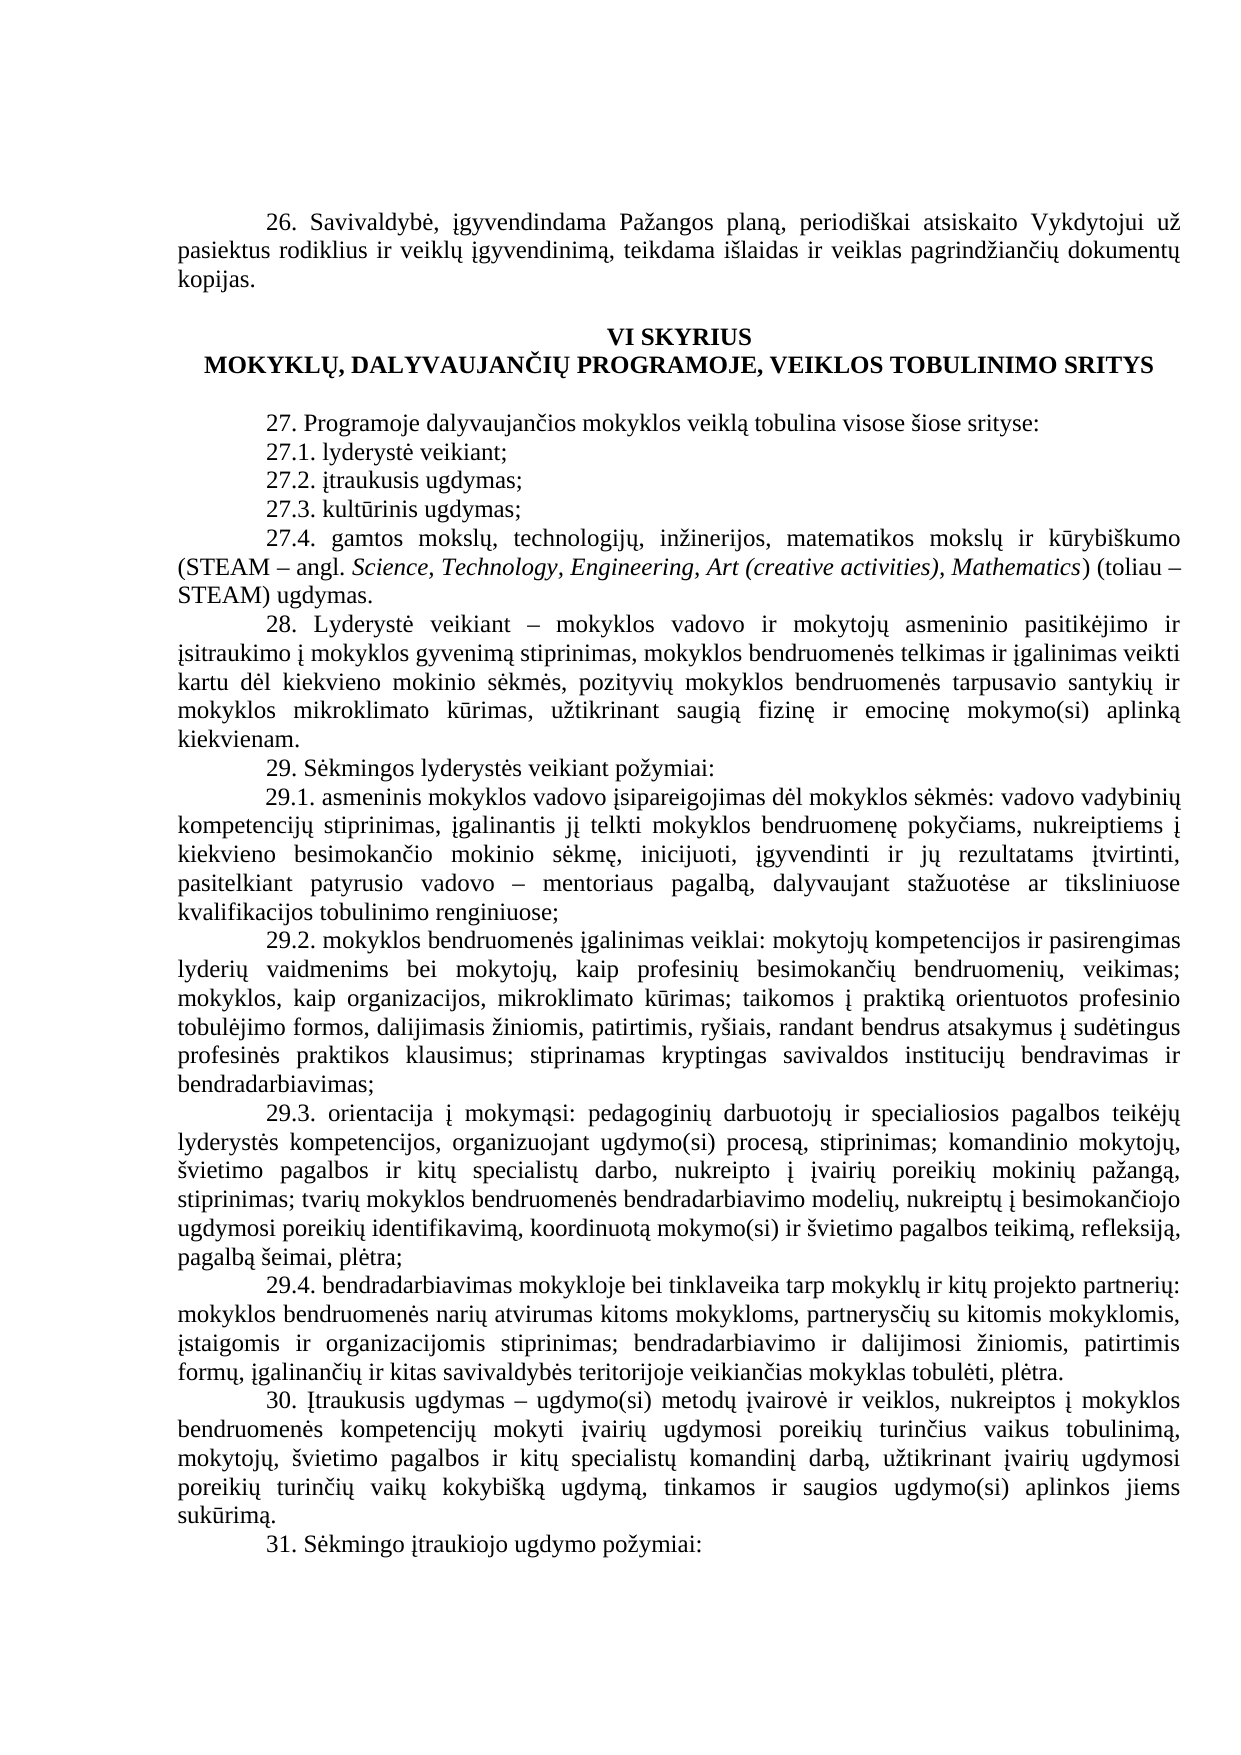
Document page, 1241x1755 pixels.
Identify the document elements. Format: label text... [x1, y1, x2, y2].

text MOKYKLŲ, DALYVAUJANČIŲ PROGRAMOJE, VEIKLOS TOBULINIMO SRITYS [177, 350, 1181, 379]
text 29.1. asmeninis mokyklos vadovo įsipareigojimas dėl mokyklos sėkmės: vadovo vadybinių kompetencijų stiprinimas, įgalinantis jį telkti mokyklos bendruomenę pokyčiams, nukreiptiems į kiekvieno besimokančio mokinio sėkmę, inicijuoti, įgyvendinti ir jų rezultatams įtvirtinti, pasitelkiant patyrusio vadovo – mentoriaus pagalbą, dalyvaujant stažuotėse ar tiksliniuose kvalifikacijos tobulinimo renginiuose; [177, 782, 1181, 925]
text VI SKYRIUS [177, 322, 1181, 350]
text 26. Savivaldybė, įgyvendindama Pažangos planą, periodiškai atsiskaito Vykdytojui už pasiektus rodiklius ir veiklų įgyvendinimą, teikdama išlaidas ir veiklas pagrindžiančių dokumentų kopijas. [177, 207, 1181, 293]
text 30. Įtraukusis ugdymas – ugdymo(si) metodų įvairovė ir veiklos, nukreiptos į mokyklos bendruomenės kompetencijų mokyti įvairių ugdymosi poreikių turinčius vaikus tobulinimą, mokytojų, švietimo pagalbos ir kitų specialistų komandinį darbą, užtikrinant įvairių ugdymosi poreikių turinčių vaikų kokybišką ugdymą, tinkamos ir saugios ugdymo(si) aplinkos jiems sukūrimą. [177, 1385, 1181, 1529]
text 29. Sėkmingos lyderystės veikiant požymiai: [177, 753, 1181, 782]
text 29.2. mokyklos bendruomenės įgalinimas veiklai: mokytojų kompetencijos ir pasirengimas lyderių vaidmenims bei mokytojų, kaip profesinių besimokančių bendruomenių, veikimas; mokyklos, kaip organizacijos, mikroklimato kūrimas; taikomos į praktiką orientuotos profesinio tobulėjimo formos, dalijimasis žiniomis, patirtimis, ryšiais, randant bendrus atsakymus į sudėtingus profesinės praktikos klausimus; stiprinamas kryptingas savivaldos institucijų bendravimas ir bendradarbiavimas; [177, 925, 1181, 1098]
text 27.3. kultūrinis ugdymas; [177, 494, 1181, 523]
text 27. Programoje dalyvaujančios mokyklos veiklą tobulina visose šiose srityse: [177, 408, 1181, 437]
text 29.3. orientacija į mokymąsi: pedagoginių darbuotojų ir specialiosios pagalbos teikėjų lyderystės kompetencijos, organizuojant ugdymo(si) procesą, stiprinimas; komandinio mokytojų, švietimo pagalbos ir kitų specialistų darbo, nukreipto į įvairių poreikių mokinių pažangą, stiprinimas; tvarių mokyklos bendruomenės bendradarbiavimo modelių, nukreiptų į besimokančiojo ugdymosi poreikių identifikavimą, koordinuotą mokymo(si) ir švietimo pagalbos teikimą, refleksiją, pagalbą šeimai, plėtra; [177, 1098, 1181, 1270]
text 27.1. lyderystė veikiant; [177, 437, 1181, 465]
text 28. Lyderystė veikiant – mokyklos vadovo ir mokytojų asmeninio pasitikėjimo ir įsitraukimo į mokyklos gyvenimą stiprinimas, mokyklos bendruomenės telkimas ir įgalinimas veikti kartu dėl kiekvieno mokinio sėkmės, pozityvių mokyklos bendruomenės tarpusavio santykių ir mokyklos mikroklimato kūrimas, užtikrinant saugią fizinę ir emocinę mokymo(si) aplinką kiekvienam. [177, 609, 1181, 753]
text 31. Sėkmingo įtraukiojo ugdymo požymiai: [177, 1529, 1181, 1558]
text 29.4. bendradarbiavimas mokykloje bei tinklaveika tarp mokyklų ir kitų projekto partnerių: mokyklos bendruomenės narių atvirumas kitoms mokykloms, partnerysčių su kitomis mokyklomis, įstaigomis ir organizacijomis stiprinimas; bendradarbiavimo ir dalijimosi žiniomis, patirtimis formų, įgalinančių ir kitas savivaldybės teritorijoje veikiančias mokyklas tobulėti, plėtra. [177, 1270, 1181, 1385]
text 27.2. įtraukusis ugdymas; [177, 465, 1181, 494]
text 27.4. gamtos mokslų, technologijų, inžinerijos, matematikos mokslų ir kūrybiškumo (STEAM – angl. Science, Technology, Engineering, Art (creative activities), Mathematics) (toliau – STEAM) ugdymas. [177, 523, 1181, 609]
